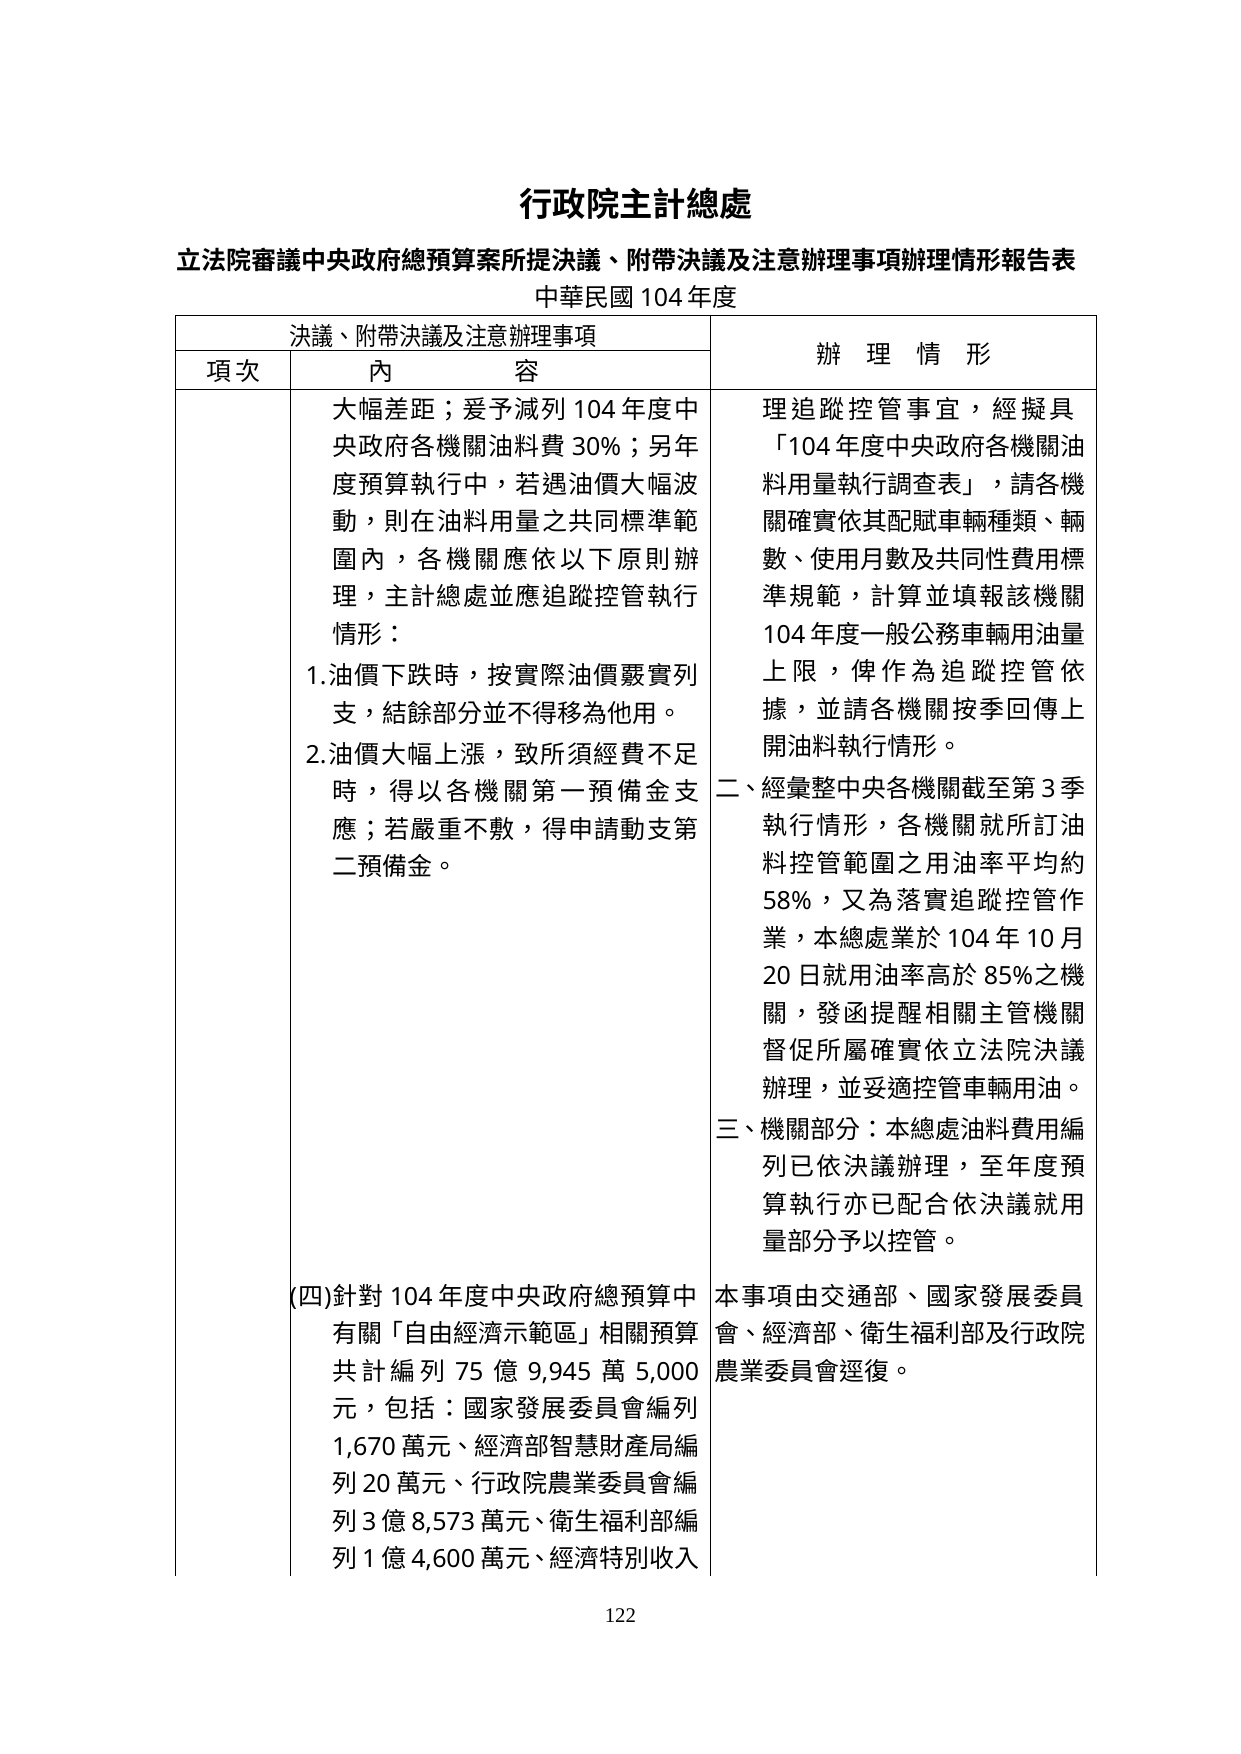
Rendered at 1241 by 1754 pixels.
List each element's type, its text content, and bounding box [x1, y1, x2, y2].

table_cell 理追蹤控管事宜，經擬具「104年度中央政府各機關油料用量執行調查表」，請各機關確實依其配賦車輛種類、輛數、使用月數及共同性費用標準規範，計算並填報該機關104年度一般公務車輛用油量上限，俾作為追蹤控管依據，並請各機關按季回傳上開油料執行情形。 二、經彙整中央各機關截至第3季執行情形，各機關就所訂油料控管範圍之用油率平均約58%，又為落實追蹤控管作業，本總處業於104年10月20日就用油率高於85%之機關，發函提醒相關主管機關督促所屬確實依立法院決議辦理，並妥適控管車輛用油。 三、機關部分：本總處油料費用編列已依決議辦理，至年度預算執行亦已配合依決議就用量部分予以控管。 [711, 390, 1096, 1276]
table_cell 內 容 [291, 351, 710, 389]
table_cell 項次 [176, 351, 290, 389]
table_cell 本事項由交通部、國家發展委員會、經濟部、衛生福利部及行政院農業委員會逕復。 [711, 1276, 1096, 1576]
table_cell 大幅差距；爰予減列104年度中央政府各機關油料費30%；另年度預算執行中，若遇油價大幅波動，則在油料用量之共同標準範圍內，各機關應依以下原則辦理，主計總處並應追蹤控管執行情形： 1.油價下跌時，按實際油價覈實列支，結餘部分並不得移為他用。 2.油價大幅上漲，致所須經費不足時，得以各機關第一預備金支應；若嚴重不敷，得申請動支第二預備金。 [291, 390, 710, 1276]
table_cell (四)針對104年度中央政府總預算中有關「自由經濟示範區」相關預算共計編列75億9,945萬5,000元，包括：國家發展委員會編列1,670萬元、經濟部智慧財產局編列20萬元、行政院農業委員會編列3億8,573萬元、衛生福利部編列1億4,600萬元、經濟特別收入 [291, 1276, 710, 1576]
table_cell 決議、附帶決議及注意辦理事項 [176, 316, 710, 350]
table_cell [176, 390, 290, 1276]
table_header 行政院主計總處 立法院審議中央政府總預算案所提決議、附帶決議及注意辦理事項辦理情形報告表 中華民國104年度 [175, 165, 1096, 314]
table_cell [176, 1276, 290, 1576]
table_cell 辦理情形 [711, 316, 1096, 389]
